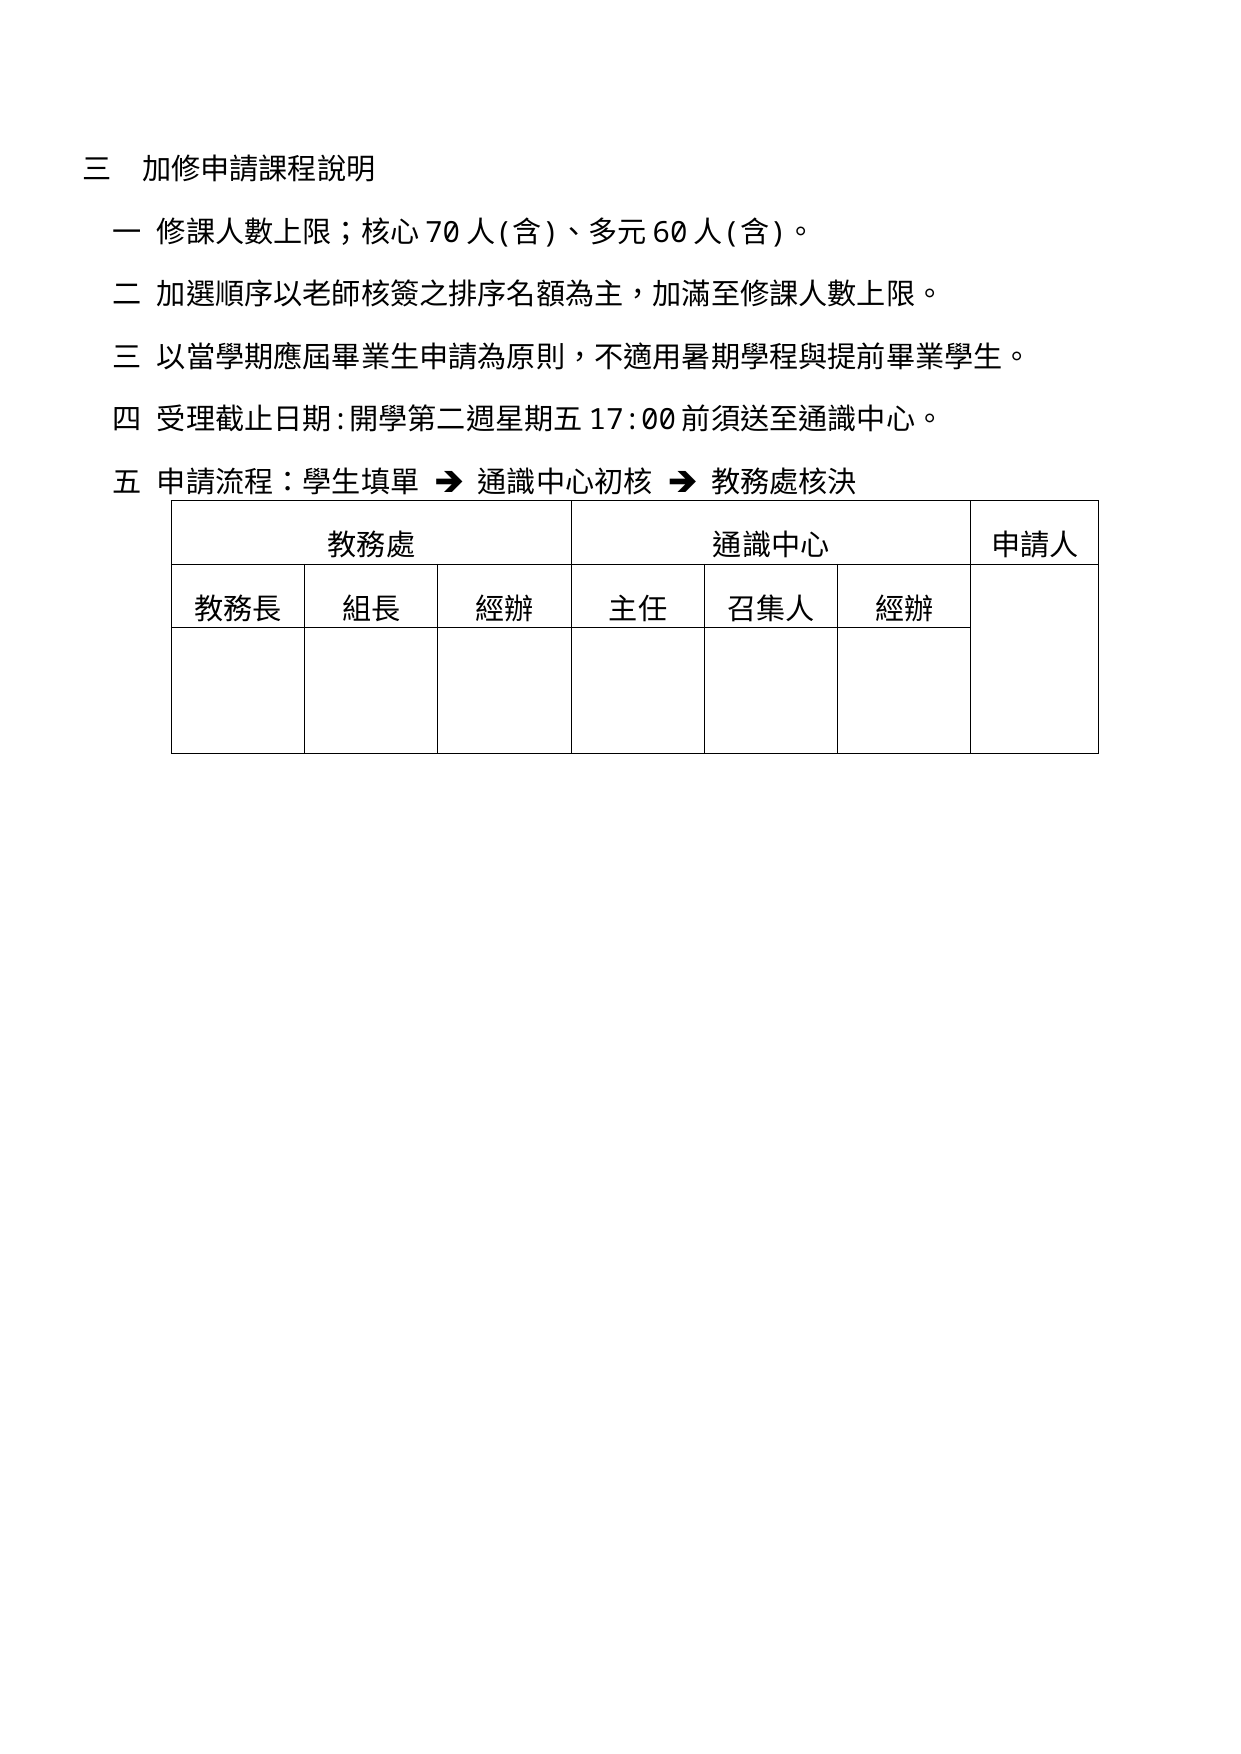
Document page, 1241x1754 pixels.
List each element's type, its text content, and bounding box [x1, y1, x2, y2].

table_cell 主任 [572, 565, 704, 627]
table_cell [438, 628, 571, 753]
table_cell [705, 628, 837, 753]
list 加選順序以老師核簽之排序名額為主，加滿至修課人數上限。 [112, 250, 1157, 313]
table_header 教務處 [172, 501, 571, 564]
table_cell 召集人 [705, 565, 837, 627]
table_header 通識中心 [572, 501, 970, 564]
table_cell [838, 628, 970, 753]
table_cell 教務長 [172, 565, 304, 627]
table_cell [971, 565, 1098, 753]
table_cell [572, 628, 704, 753]
table_cell 組長 [305, 565, 437, 627]
list 以當學期應屆畢業生申請為原則，不適用暑期學程與提前畢業學生。 [112, 313, 1157, 375]
table_header 申請人 [971, 501, 1098, 564]
table_cell 經辦 [438, 565, 571, 627]
table_cell [305, 628, 437, 753]
list 修課人數上限；核心70人(含)、多元60人(含)。 [112, 188, 1157, 250]
table_cell [172, 628, 304, 753]
table_cell 經辦 [838, 565, 970, 627]
list 受理截止日期:開學第二週星期五17:00前須送至通識中心。 [112, 375, 1157, 438]
list 加修申請課程說明 [83, 125, 1157, 188]
list 申請流程：學生填單  通識中心初核  教務處核決 [112, 438, 1157, 500]
